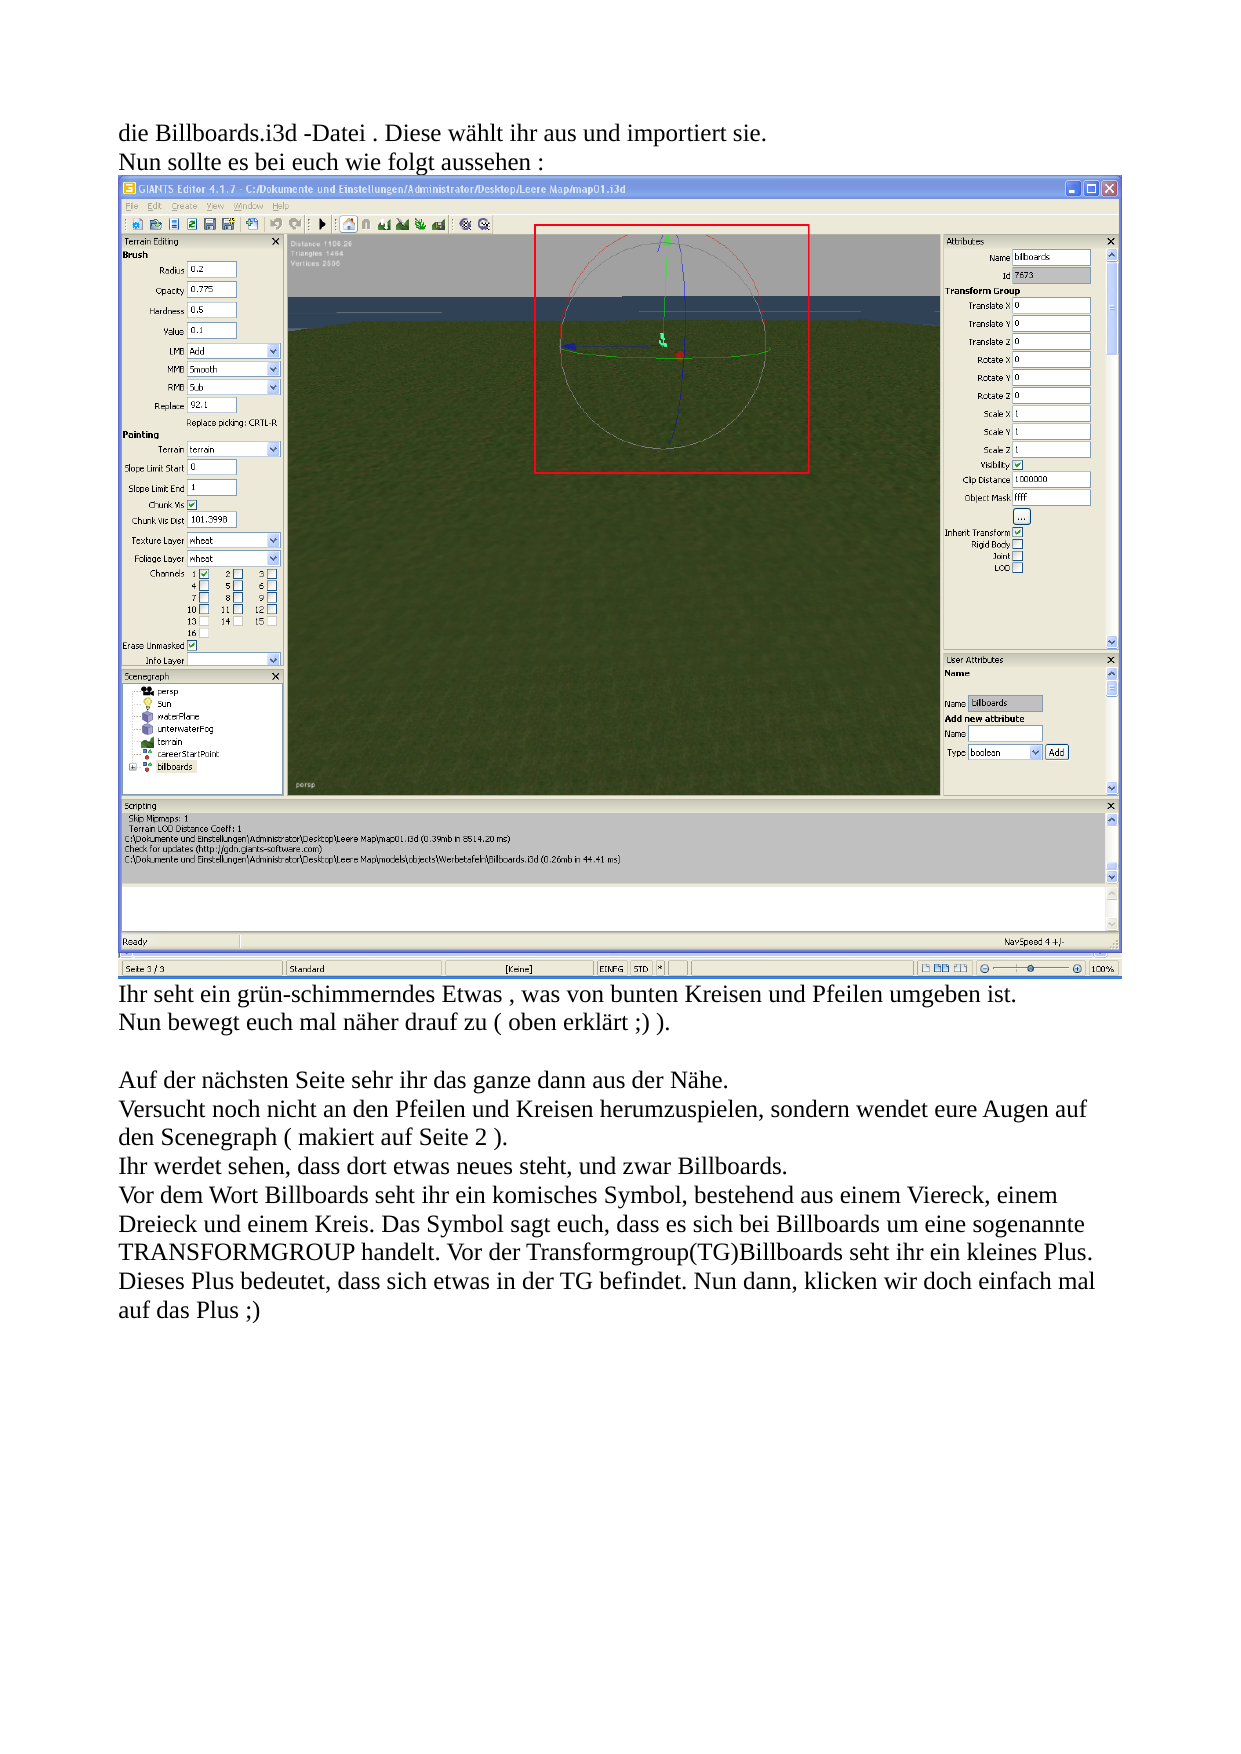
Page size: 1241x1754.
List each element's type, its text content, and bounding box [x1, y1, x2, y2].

text Nun sollte es bei euch wie folgt aussehen : [118, 147, 1122, 175]
picture [118, 175, 1122, 979]
text Vor dem Wort Billboards seht ihr ein komisches Symbol, bestehend aus einem Viereck, einem Dreieck und einem Kreis. Das Symbol sagt euch, dass es sich bei Billboards um eine sogenannte TRANSFORMGROUP handelt. Vor der Transformgroup(TG)Billboards seht ihr ein kleines Plus. [118, 1180, 1122, 1266]
text Nun bewegt euch mal näher drauf zu ( oben erklärt ;) ). [118, 1007, 1122, 1036]
text Dieses Plus bedeutet, dass sich etwas in der TG befindet. Nun dann, klicken wir doch einfach mal auf das Plus ;) [118, 1266, 1122, 1324]
text Auf der nächsten Seite sehr ihr das ganze dann aus der Nähe. [118, 1065, 1122, 1094]
text Ihr werdet sehen, dass dort etwas neues steht, und zwar Billboards. [118, 1151, 1122, 1180]
text Versucht noch nicht an den Pfeilen und Kreisen herumzuspielen, sondern wendet eure Augen auf den Scenegraph ( makiert auf Seite 2 ). [118, 1094, 1122, 1151]
text die Billboards.i3d -Datei . Diese wählt ihr aus und importiert sie. [118, 118, 1122, 147]
text Ihr seht ein grün-schimmerndes Etwas , was von bunten Kreisen und Pfeilen umgeben ist. [118, 979, 1122, 1007]
